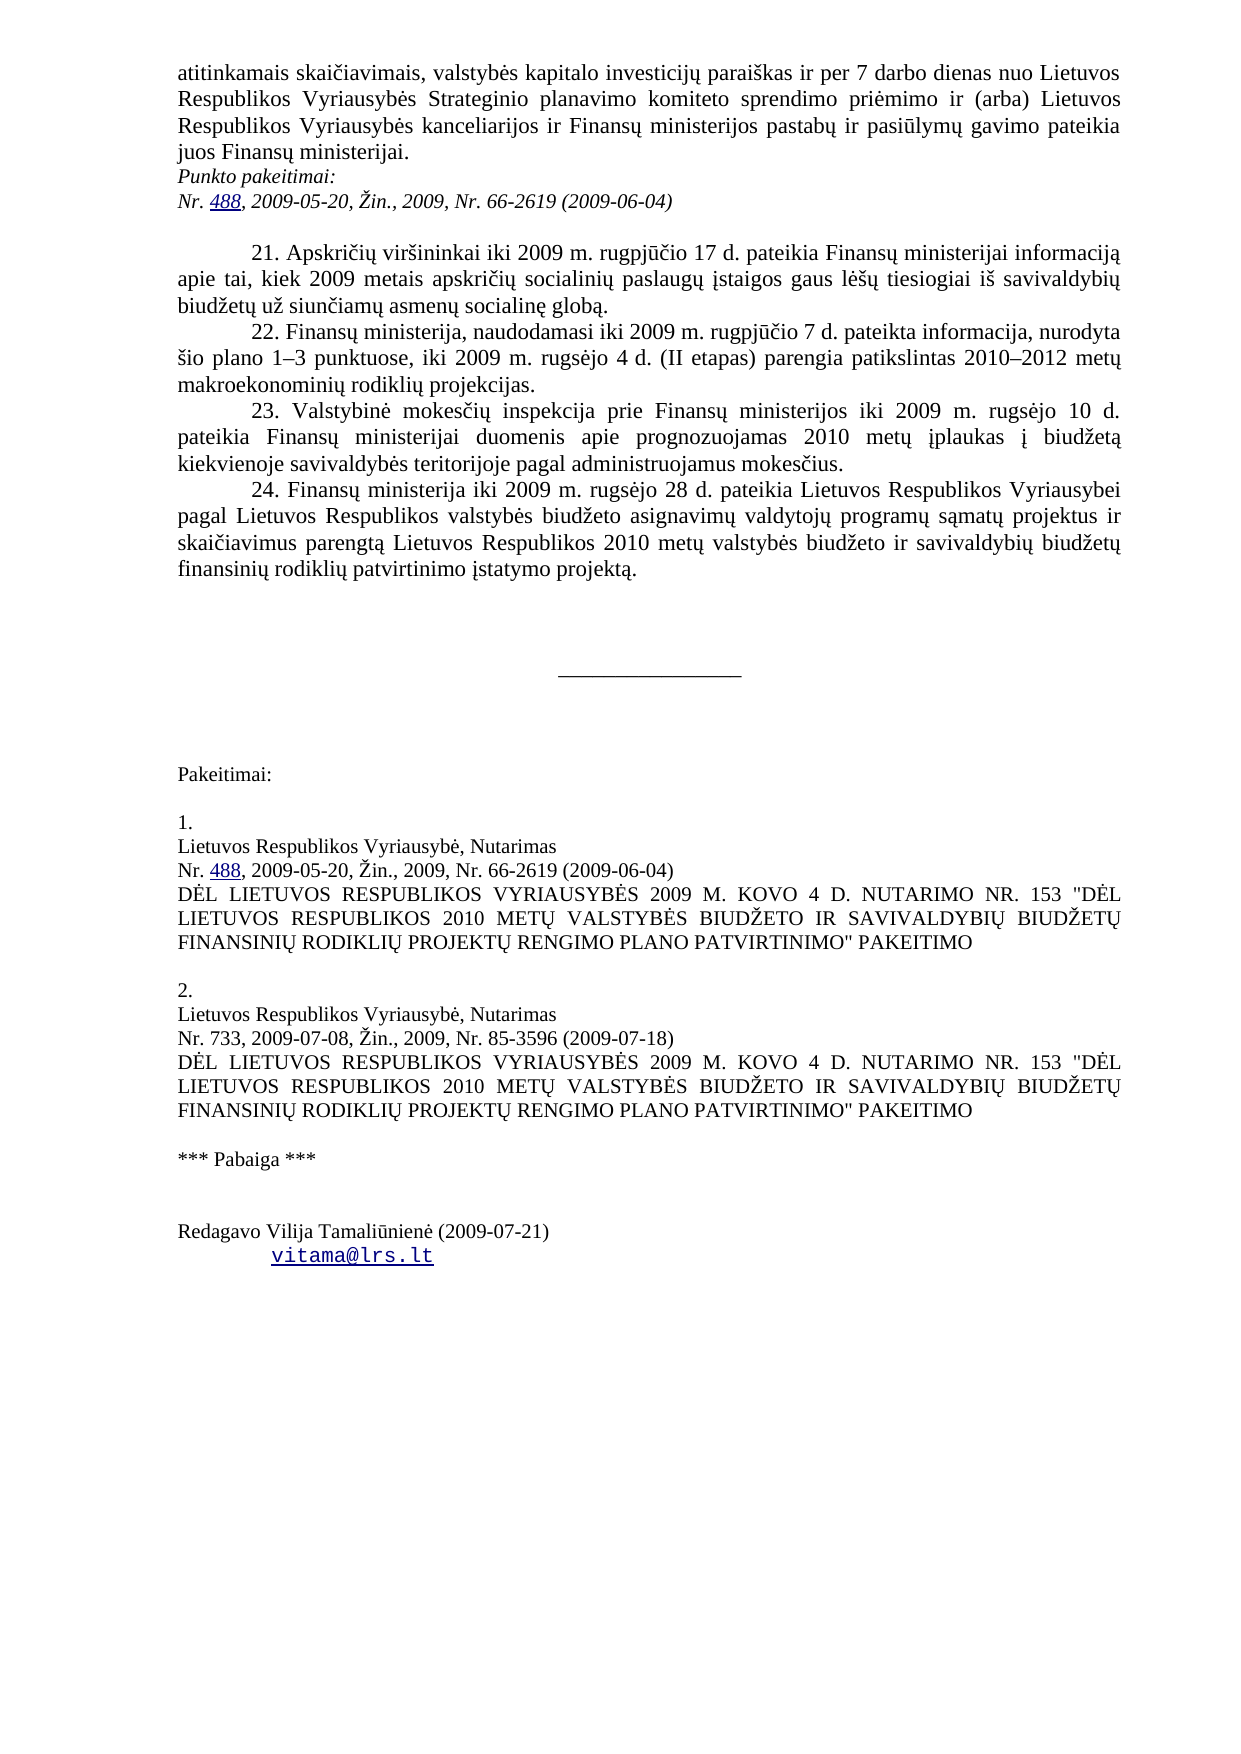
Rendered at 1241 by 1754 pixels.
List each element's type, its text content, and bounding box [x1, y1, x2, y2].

text 22. Finansų ministerija, naudodamasi iki 2009 m. rugpjūčio 7 d. pateikta informacija, nurodyta šio plano 1–3 punktuose, iki 2009 m. rugsėjo 4 d. (II etapas) parengia patikslintas 2010–2012 metų makroekonominių rodiklių projekcijas. [177, 318, 1122, 397]
text DĖL LIETUVOS RESPUBLIKOS VYRIAUSYBĖS 2009 M. KOVO 4 D. NUTARIMO NR. 153 "DĖL LIETUVOS RESPUBLIKOS 2010 METŲ VALSTYBĖS BIUDŽETO IR SAVIVALDYBIŲ BIUDŽETŲ FINANSINIŲ RODIKLIŲ PROJEKTŲ RENGIMO PLANO PATVIRTINIMO" PAKEITIMO [177, 1050, 1122, 1122]
text –––––––––––––––– [177, 661, 1122, 687]
text DĖL LIETUVOS RESPUBLIKOS VYRIAUSYBĖS 2009 M. KOVO 4 D. NUTARIMO NR. 153 "DĖL LIETUVOS RESPUBLIKOS 2010 METŲ VALSTYBĖS BIUDŽETO IR SAVIVALDYBIŲ BIUDŽETŲ FINANSINIŲ RODIKLIŲ PROJEKTŲ RENGIMO PLANO PATVIRTINIMO" PAKEITIMO [177, 882, 1122, 954]
text Punkto pakeitimai: [177, 164, 1122, 188]
text 23. Valstybinė mokesčių inspekcija prie Finansų ministerijos iki 2009 m. rugsėjo 10 d. pateikia Finansų ministerijai duomenis apie prognozuojamas 2010 metų įplaukas į biudžetą kiekvienoje savivaldybės teritorijoje pagal administruojamus mokesčius. [177, 397, 1122, 476]
text Nr. 488, 2009-05-20, Žin., 2009, Nr. 66-2619 (2009-06-04) [177, 188, 1122, 213]
text atitinkamais skaičiavimais, valstybės kapitalo investicijų paraiškas ir per 7 darbo dienas nuo Lietuvos Respublikos Vyriausybės Strateginio planavimo komiteto sprendimo priėmimo ir (arba) Lietuvos Respublikos Vyriausybės kanceliarijos ir Finansų ministerijos pastabų ir pasiūlymų gavimo pateikia juos Finansų ministerijai. [177, 59, 1122, 164]
text Nr. 488, 2009-05-20, Žin., 2009, Nr. 66-2619 (2009-06-04) [177, 858, 1122, 882]
text 1. [177, 809, 1122, 834]
text 24. Finansų ministerija iki 2009 m. rugsėjo 28 d. pateikia Lietuvos Respublikos Vyriausybei pagal Lietuvos Respublikos valstybės biudžeto asignavimų valdytojų programų sąmatų projektus ir skaičiavimus parengtą Lietuvos Respublikos 2010 metų valstybės biudžeto ir savivaldybių biudžetų finansinių rodiklių patvirtinimo įstatymo projektą. [177, 476, 1122, 582]
text *** Pabaiga *** [177, 1146, 1122, 1171]
text 2. [177, 978, 1122, 1002]
text Redagavo Vilija Tamaliūnienė (2009-07-21) [177, 1219, 1122, 1243]
text Lietuvos Respublikos Vyriausybė, Nutarimas [177, 1002, 1122, 1026]
text Nr. 733, 2009-07-08, Žin., 2009, Nr. 85-3596 (2009-07-18) [177, 1026, 1122, 1050]
text vitama@lrs.lt [177, 1243, 1122, 1268]
text Lietuvos Respublikos Vyriausybė, Nutarimas [177, 834, 1122, 858]
text Pakeitimai: [177, 761, 1122, 786]
text 21. Apskričių viršininkai iki 2009 m. rugpjūčio 17 d. pateikia Finansų ministerijai informaciją apie tai, kiek 2009 metais apskričių socialinių paslaugų įstaigos gaus lėšų tiesiogiai iš savivaldybių biudžetų už siunčiamų asmenų socialinę globą. [177, 239, 1122, 318]
